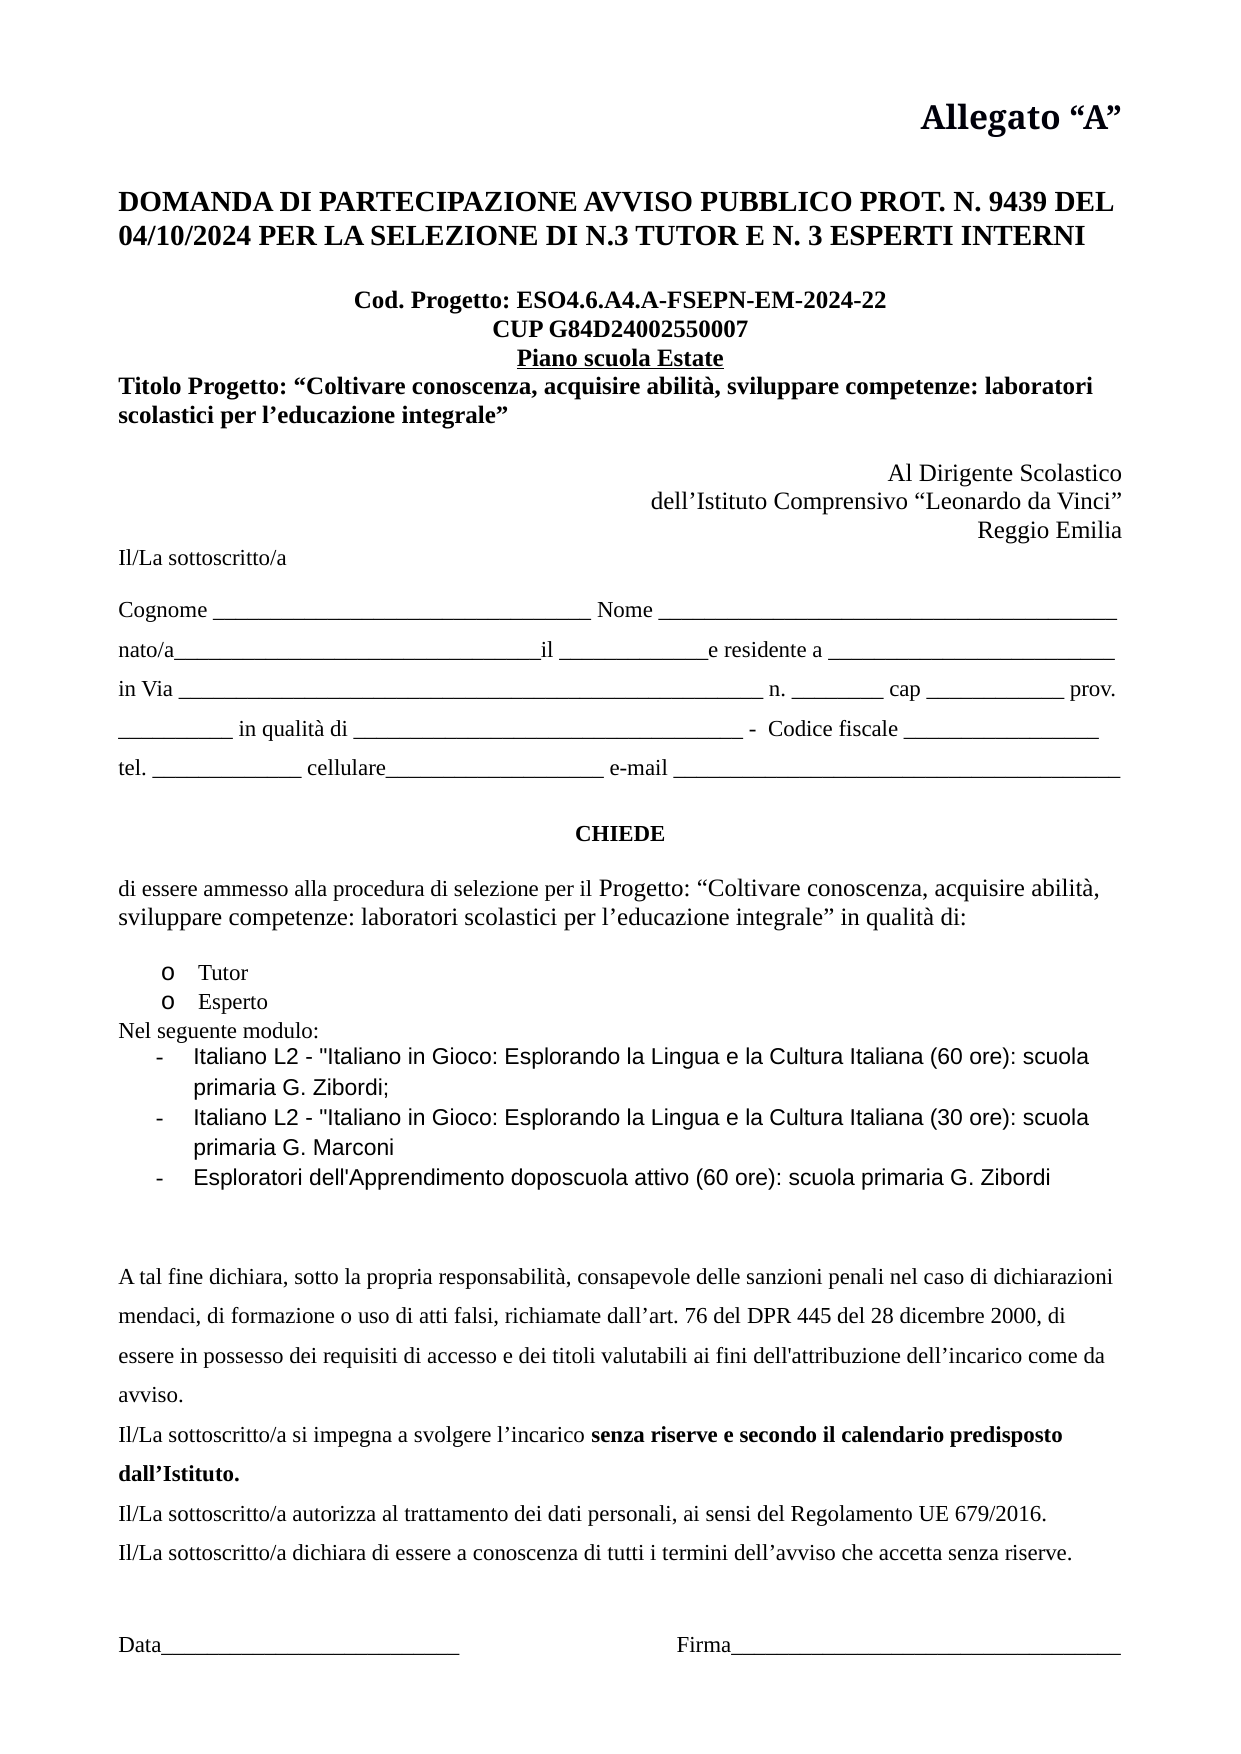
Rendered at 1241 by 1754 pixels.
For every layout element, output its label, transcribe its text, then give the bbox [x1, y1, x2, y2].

text Al Dirigente Scolastico [118, 458, 1122, 486]
text Cod. Progetto: ESO4.6.A4.A-FSEPN-EM-2024-22 [118, 285, 1122, 314]
list Tutor [160, 959, 1122, 988]
text di essere ammesso alla procedura di selezione per il Progetto: “Coltivare conoscenza, acquisire abilità, sviluppare competenze: laboratori scolastici per l’educazione integrale” in qualità di: [118, 873, 1122, 931]
list Esperto [160, 988, 1122, 1017]
text dell’Istituto Comprensivo “Leonardo da Vinci” [118, 486, 1122, 515]
text CUP G84D24002550007 [118, 314, 1122, 343]
list Italiano L2 - "Italiano in Gioco: Esplorando la Lingua e la Cultura Italiana (30 ore): scuola primaria G. Marconi [156, 1104, 1122, 1161]
text CHIEDE [118, 820, 1122, 847]
text Titolo Progetto: “Coltivare conoscenza, acquisire abilità, sviluppare competenze: laboratori scolastici per l’educazione integrale” [118, 371, 1122, 429]
text Il/La sottoscritto/a [118, 544, 1122, 570]
list Italiano L2 - "Italiano in Gioco: Esplorando la Lingua e la Cultura Italiana (60 ore): scuola primaria G. Zibordi; [156, 1043, 1122, 1100]
text A tal fine dichiara, sotto la propria responsabilità, consapevole delle sanzioni penali nel caso di dichiarazioni mendaci, di formazione o uso di atti falsi, richiamate dall’art. 76 del DPR 445 del 28 dicembre 2000, di essere in possesso dei requisiti di accesso e dei titoli valutabili ai fini dell'attribuzione dell’incarico come da avviso. [118, 1263, 1122, 1408]
text Reggio Emilia [118, 515, 1122, 544]
text Cognome _________________________________ Nome ________________________________________ [118, 597, 1122, 623]
text Il/La sottoscritto/a si impegna a svolgere l’incarico senza riserve e secondo il calendario predisposto dall’Istituto. [118, 1421, 1122, 1487]
text DOMANDA DI PARTECIPAZIONE AVVISO PUBBLICO PROT. N. 9439 DEL 04/10/2024 PER LA SELEZIONE DI N.3 TUTOR E N. 3 ESPERTI INTERNI [118, 184, 1122, 252]
text Il/La sottoscritto/a dichiara di essere a conoscenza di tutti i termini dell’avviso che accetta senza riserve. [118, 1539, 1122, 1566]
text Allegato “A” [118, 94, 1122, 139]
text Data__________________________ Firma__________________________________ [118, 1631, 1122, 1658]
text tel. _____________ cellulare___________________ e-mail _______________________________________ [118, 754, 1122, 781]
text nato/a________________________________il _____________e residente a _________________________ in Via ___________________________________________________ n. ________ cap ____________ prov. __________ in qualità di __________________________________ - Codice fiscale _________________ [118, 636, 1122, 741]
text Il/La sottoscritto/a autorizza al trattamento dei dati personali, ai sensi del Regolamento UE 679/2016. [118, 1500, 1122, 1526]
text Nel seguente modulo: [118, 1017, 1122, 1043]
list Esploratori dell'Apprendimento doposcuola attivo (60 ore): scuola primaria G. Zibordi [156, 1164, 1122, 1191]
text Piano scuola Estate [118, 343, 1122, 371]
